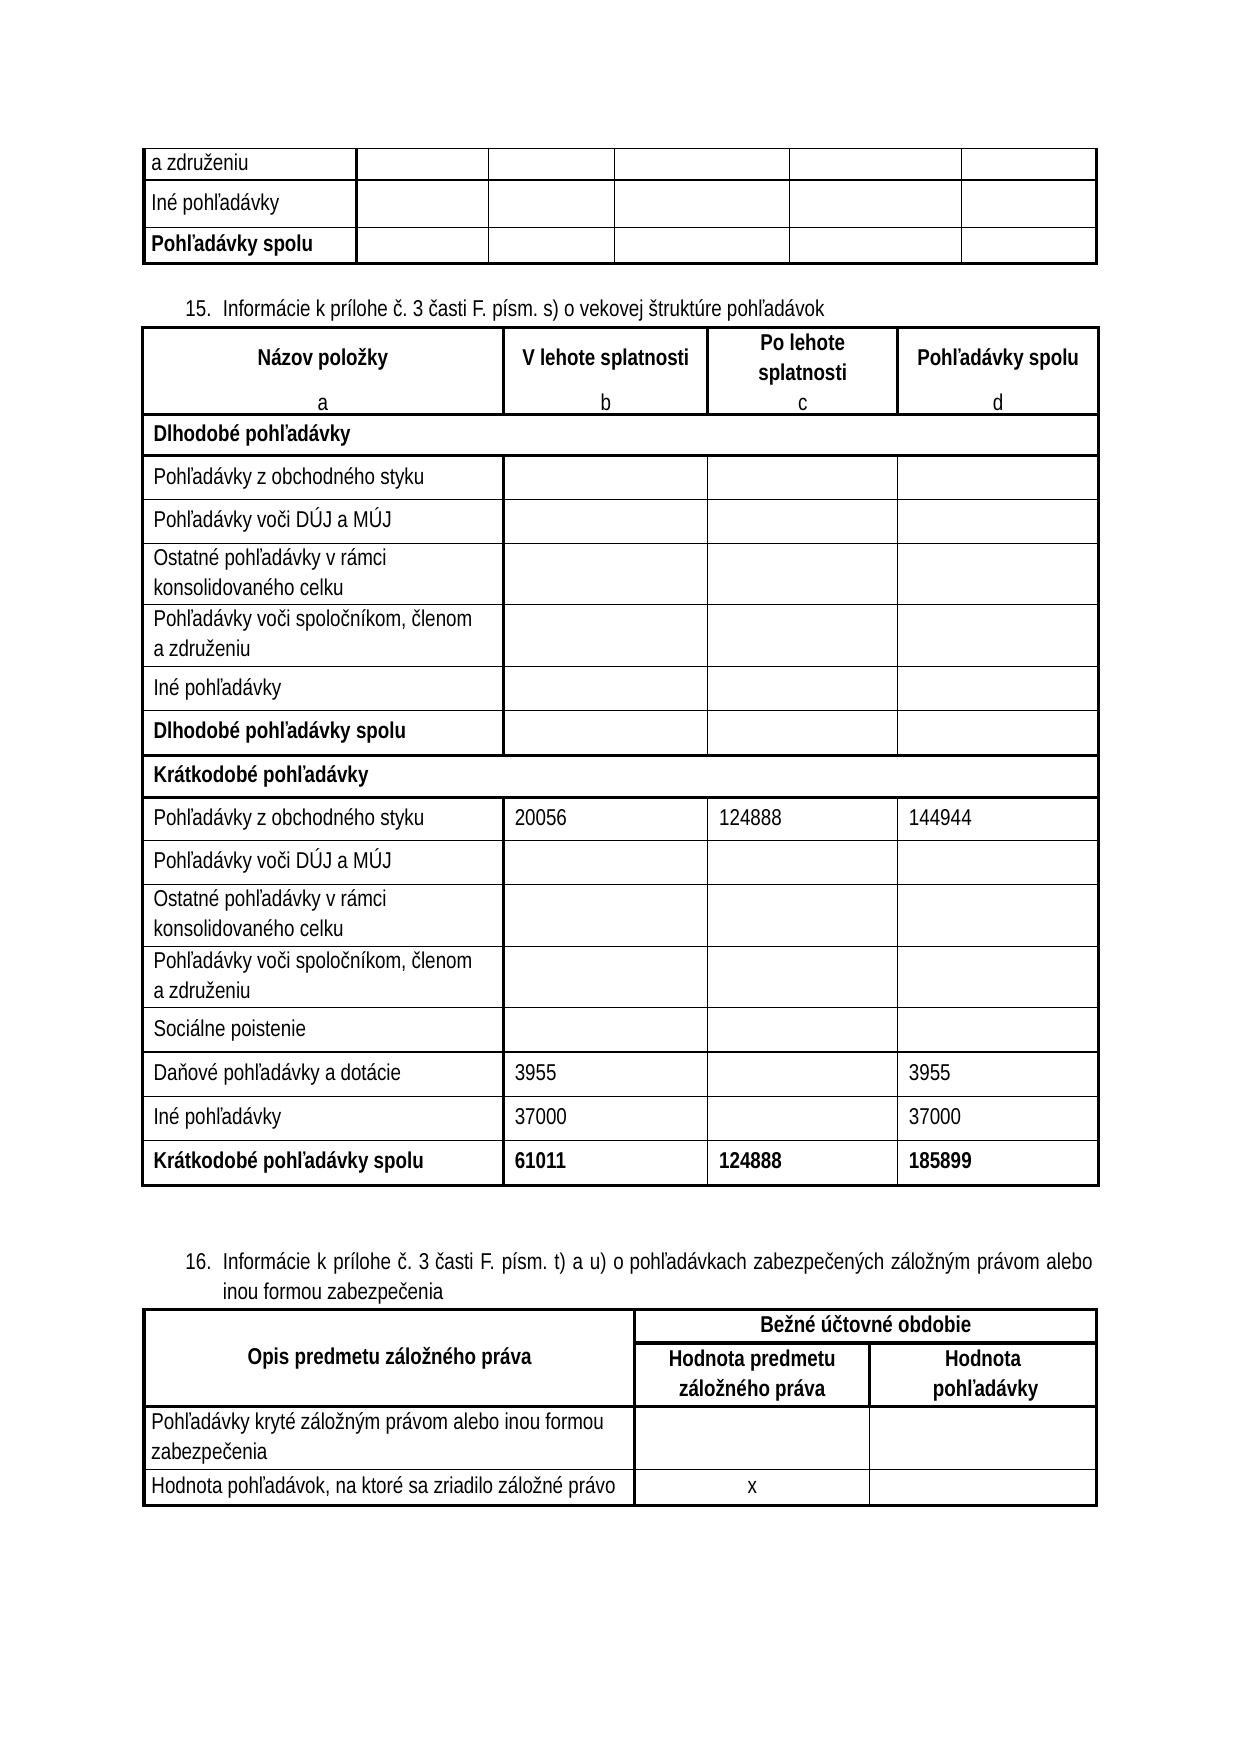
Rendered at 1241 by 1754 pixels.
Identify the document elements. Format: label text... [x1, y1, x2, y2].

table_cell [790, 149, 961, 179]
table_cell [708, 711, 897, 754]
table_cell [489, 149, 614, 179]
table_header Opis predmetu záložného práva [146, 1311, 633, 1405]
table_cell [898, 841, 1097, 884]
table_cell [358, 228, 488, 262]
table_cell [708, 667, 897, 710]
table_cell [505, 1008, 707, 1051]
table_cell [898, 885, 1097, 946]
table_cell 3955 [505, 1053, 707, 1096]
table_cell [898, 1008, 1097, 1051]
table_cell Sociálne poistenie [144, 1008, 502, 1051]
table_cell d [899, 389, 1097, 413]
table_cell Hodnota pohľadávok, na ktoré sa zriadilo záložné právo [146, 1470, 633, 1504]
table_cell 185899 [898, 1141, 1097, 1184]
table_cell [962, 149, 1095, 179]
table_cell 144944 [898, 799, 1097, 840]
table_cell [898, 711, 1097, 754]
table_cell Pohľadávky z obchodného styku [144, 799, 502, 840]
table_cell [708, 1097, 897, 1140]
table_cell a [144, 389, 502, 413]
table_cell 20056 [505, 799, 707, 840]
table_cell [962, 228, 1095, 262]
table_cell Ostatné pohľadávky v rámci konsolidovaného celku [144, 885, 502, 946]
table_cell Hodnota pohľadávky [871, 1345, 1095, 1405]
table_cell [708, 841, 897, 884]
table_cell a združeniu [146, 149, 355, 179]
table_cell Pohľadávky voči DÚJ a MÚJ [144, 500, 502, 543]
table_cell Dlhodobé pohľadávky [144, 416, 1097, 454]
table_cell [898, 605, 1097, 666]
table_header V lehote splatnosti [505, 329, 706, 389]
table_cell Hodnota predmetu záložného práva [636, 1345, 868, 1405]
table_cell [615, 181, 789, 227]
table_cell [962, 181, 1095, 227]
table_cell Iné pohľadávky [144, 1097, 502, 1140]
table_cell 61011 [505, 1141, 707, 1184]
table_cell [898, 947, 1097, 1007]
table_cell [505, 500, 707, 543]
table_cell [870, 1470, 1095, 1504]
table_cell Iné pohľadávky [146, 181, 355, 227]
table_cell [898, 667, 1097, 710]
table_cell [708, 1053, 897, 1096]
table_cell Dlhodobé pohľadávky spolu [144, 711, 502, 754]
table_cell [489, 228, 614, 262]
table_cell Krátkodobé pohľadávky [144, 757, 1097, 796]
table_cell [708, 885, 897, 946]
table_cell [505, 457, 707, 498]
table_cell [708, 500, 897, 543]
table_cell 3955 [898, 1053, 1097, 1096]
table_cell [505, 667, 707, 710]
table_cell Iné pohľadávky [144, 667, 502, 710]
table_cell Pohľadávky spolu [146, 228, 355, 262]
list Informácie k prílohe č. 3 časti F. písm. t) a u) o pohľadávkach zabezpečených záložným právom alebo inou formou zabezpečenia [185, 1248, 1093, 1304]
table_cell 124888 [708, 1141, 897, 1184]
table_cell [708, 544, 897, 604]
table_cell Krátkodobé pohľadávky spolu [144, 1141, 502, 1184]
table_cell 37000 [898, 1097, 1097, 1140]
table_cell Pohľadávky voči DÚJ a MÚJ [144, 841, 502, 884]
table_cell [489, 181, 614, 227]
table_header Bežné účtovné obdobie [636, 1311, 1095, 1341]
table_cell Pohľadávky kryté záložným právom alebo inou formou zabezpečenia [146, 1408, 633, 1468]
table_cell 124888 [708, 799, 897, 840]
table_header Pohľadávky spolu [899, 329, 1097, 389]
table_cell b [505, 389, 706, 413]
table_cell [505, 544, 707, 604]
table_cell 37000 [505, 1097, 707, 1140]
table_cell [898, 544, 1097, 604]
table_cell Pohľadávky voči spoločníkom, členom a združeniu [144, 605, 502, 666]
table_cell [505, 885, 707, 946]
table_cell [898, 500, 1097, 543]
table_cell [615, 149, 789, 179]
table_cell [505, 947, 707, 1007]
table_cell [790, 181, 961, 227]
table_cell [636, 1408, 869, 1468]
table_cell [505, 605, 707, 666]
table_header Názov položky [144, 329, 502, 389]
table_cell Pohľadávky z obchodného styku [144, 457, 502, 498]
table_cell [358, 149, 488, 179]
table_cell [708, 605, 897, 666]
table_cell [505, 841, 707, 884]
table_cell [358, 181, 488, 227]
table_cell [708, 947, 897, 1007]
table_cell Ostatné pohľadávky v rámci konsolidovaného celku [144, 544, 502, 604]
table_cell Daňové pohľadávky a dotácie [144, 1053, 502, 1096]
list Informácie k prílohe č. 3 časti F. písm. s) o vekovej štruktúre pohľadávok [185, 295, 1093, 322]
table_cell [870, 1408, 1095, 1468]
table_cell c [709, 389, 896, 413]
table_cell [708, 1008, 897, 1051]
table_cell [505, 711, 707, 754]
table_header Po lehote splatnosti [709, 329, 896, 389]
table_cell x [636, 1470, 869, 1504]
table_cell [615, 228, 789, 262]
table_cell [790, 228, 961, 262]
table_cell Pohľadávky voči spoločníkom, členom a združeniu [144, 947, 502, 1007]
table_cell [898, 457, 1097, 498]
table_cell [708, 457, 897, 498]
